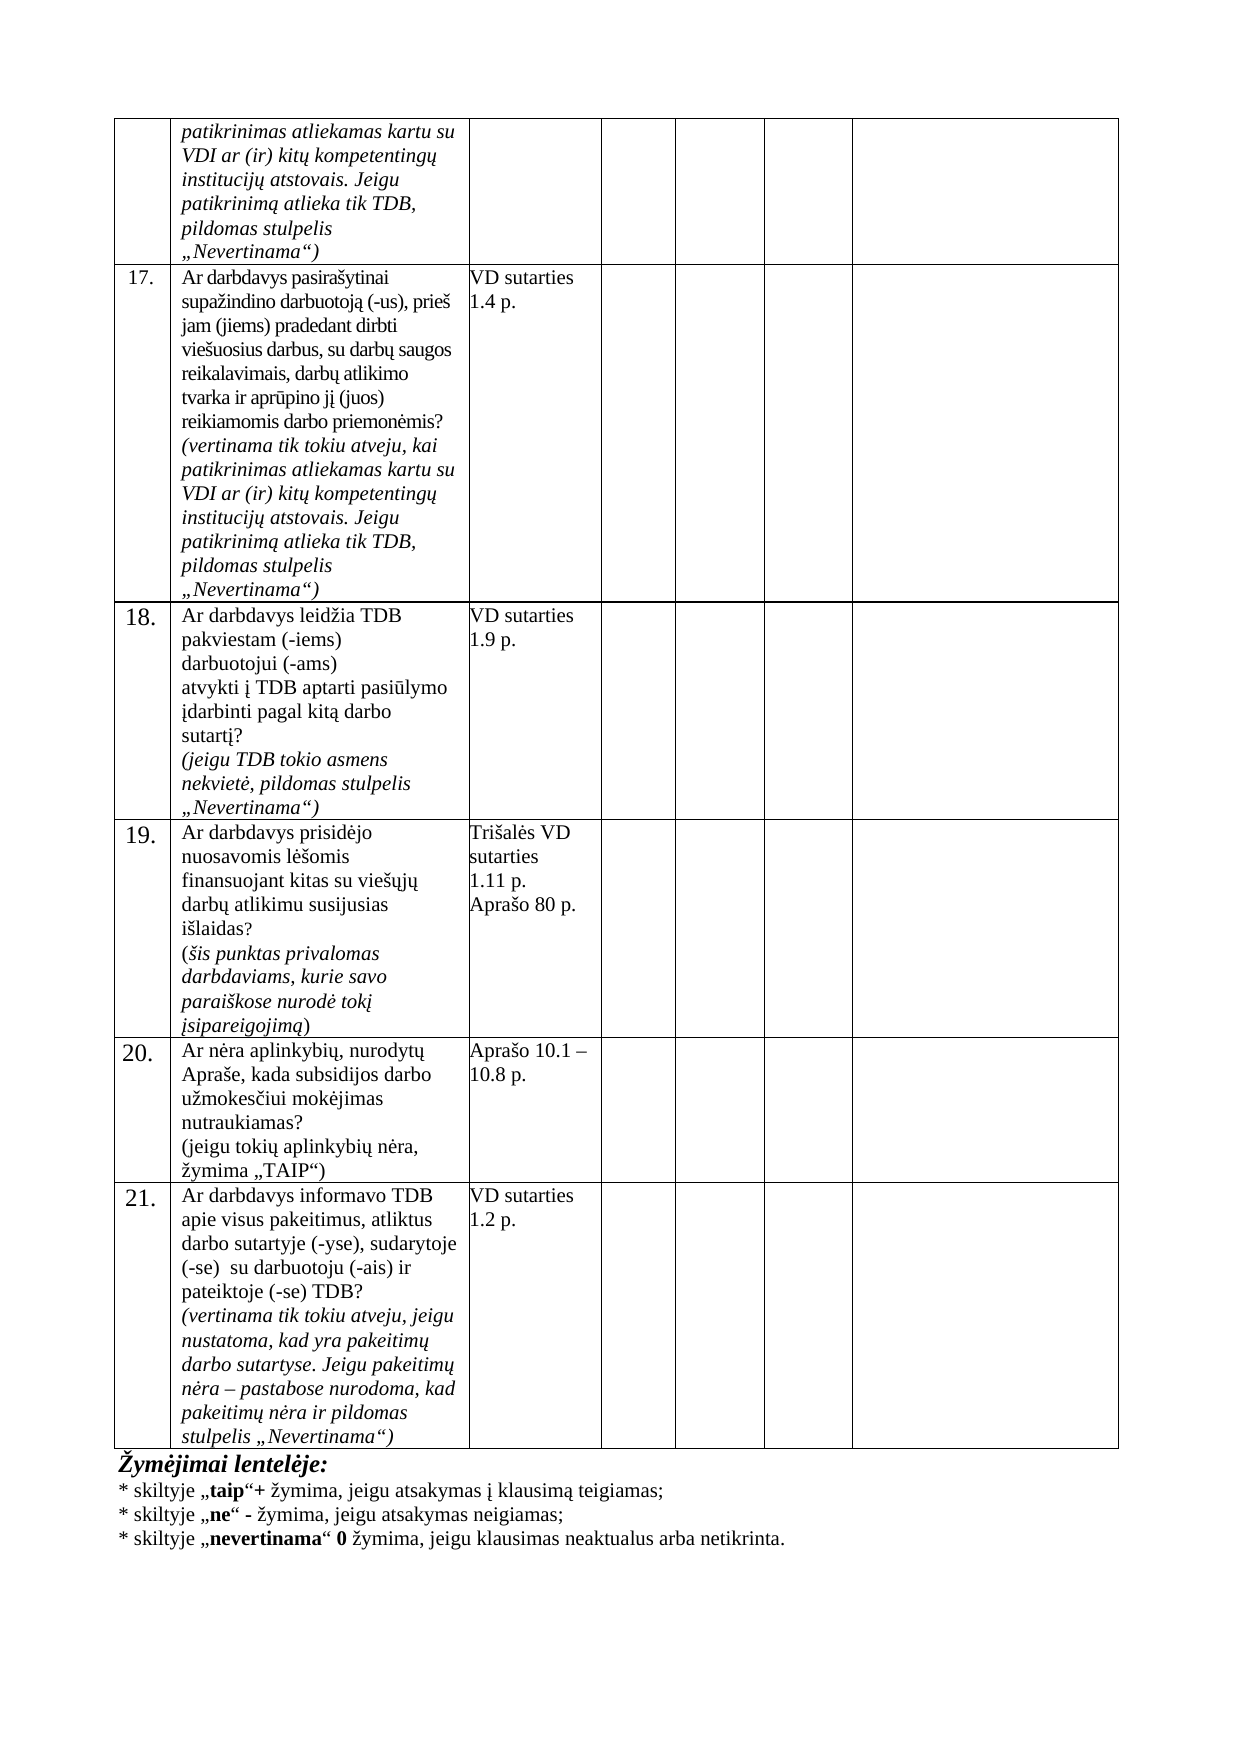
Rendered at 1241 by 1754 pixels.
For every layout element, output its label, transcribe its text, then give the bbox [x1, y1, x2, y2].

table_cell [765, 265, 852, 601]
table_cell [115, 119, 170, 263]
table_cell [602, 265, 675, 601]
table_cell Ar darbdavys leidžia TDB pakviestam (-iems) darbuotojui (-ams) atvykti į TDB aptarti pasiūlymo įdarbinti pagal kitą darbo sutartį? (jeigu TDB tokio asmens nekvietė, pildomas stulpelis „Nevertinama“) [171, 603, 469, 819]
table_cell [853, 265, 1118, 601]
table_cell patikrinimas atliekamas kartu su VDI ar (ir) kitų kompetentingų institucijų atstovais. Jeigu patikrinimą atlieka tik TDB, pildomas stulpelis „Nevertinama“) [171, 119, 469, 263]
table_cell [470, 119, 601, 263]
text * skiltyje „nevertinama“ 0 žymima, jeigu klausimas neaktualus arba netikrinta. [118, 1526, 1181, 1550]
table_cell 19. [115, 820, 170, 1037]
table_cell [765, 820, 852, 1037]
table_cell [602, 119, 675, 263]
table_cell [853, 119, 1118, 263]
table_cell 21. [115, 1183, 170, 1448]
table_cell [676, 820, 764, 1037]
table_cell Ar darbdavys informavo TDB apie visus pakeitimus, atliktus darbo sutartyje (-yse), sudarytoje (-se) su darbuotoju (-ais) ir pateiktoje (-se) TDB? (vertinama tik tokiu atveju, jeigu nustatoma, kad yra pakeitimų darbo sutartyse. Jeigu pakeitimų nėra – pastabose nurodoma, kad pakeitimų nėra ir pildomas stulpelis „Nevertinama“) [171, 1183, 469, 1448]
table_cell Aprašo 10.1 – 10.8 p. [470, 1038, 601, 1182]
table_cell Ar nėra aplinkybių, nurodytų Apraše, kada subsidijos darbo užmokesčiui mokėjimas nutraukiamas? (jeigu tokių aplinkybių nėra, žymima „TAIP“) [171, 1038, 469, 1182]
table_cell [676, 1183, 764, 1448]
text Žymėjimai lentelėje: [118, 1449, 1181, 1478]
table_cell Trišalės VD sutarties 1.11 p. Aprašo 80 p. [470, 820, 601, 1037]
table_cell [765, 603, 852, 819]
table_cell [676, 1038, 764, 1182]
table_cell [676, 603, 764, 819]
text * skiltyje „taip“+ žymima, jeigu atsakymas į klausimą teigiamas; [118, 1478, 1181, 1502]
table_cell [853, 1183, 1118, 1448]
text * skiltyje „ne“ - žymima, jeigu atsakymas neigiamas; [118, 1502, 1181, 1526]
table_cell [765, 1038, 852, 1182]
table_cell 20. [115, 1038, 170, 1182]
table_cell [676, 119, 764, 263]
table_cell Ar darbdavys pasirašytinai supažindino darbuotoją (-us), prieš jam (jiems) pradedant dirbti viešuosius darbus, su darbų saugos reikalavimais, darbų atlikimo tvarka ir aprūpino jį (juos) reikiamomis darbo priemonėmis? (vertinama tik tokiu atveju, kai patikrinimas atliekamas kartu su VDI ar (ir) kitų kompetentingų institucijų atstovais. Jeigu patikrinimą atlieka tik TDB, pildomas stulpelis „Nevertinama“) [171, 265, 469, 601]
table_cell [676, 265, 764, 601]
table_cell [765, 1183, 852, 1448]
table_cell [602, 820, 675, 1037]
table_cell [602, 1038, 675, 1182]
table_cell VD sutarties 1.9 p. [470, 603, 601, 819]
table_cell [853, 1038, 1118, 1182]
table_cell VD sutarties 1.4 p. [470, 265, 601, 601]
table_cell [853, 603, 1118, 819]
table_cell 17. [115, 265, 170, 601]
table_cell [853, 820, 1118, 1037]
table_cell [602, 603, 675, 819]
table_cell [602, 1183, 675, 1448]
table_cell [765, 119, 852, 263]
table_cell VD sutarties 1.2 p. [470, 1183, 601, 1448]
table_cell Ar darbdavys prisidėjo nuosavomis lėšomis finansuojant kitas su viešųjų darbų atlikimu susijusias išlaidas? (šis punktas privalomas darbdaviams, kurie savo paraiškose nurodė tokį įsipareigojimą) [171, 820, 469, 1037]
table_cell 18. [115, 603, 170, 819]
